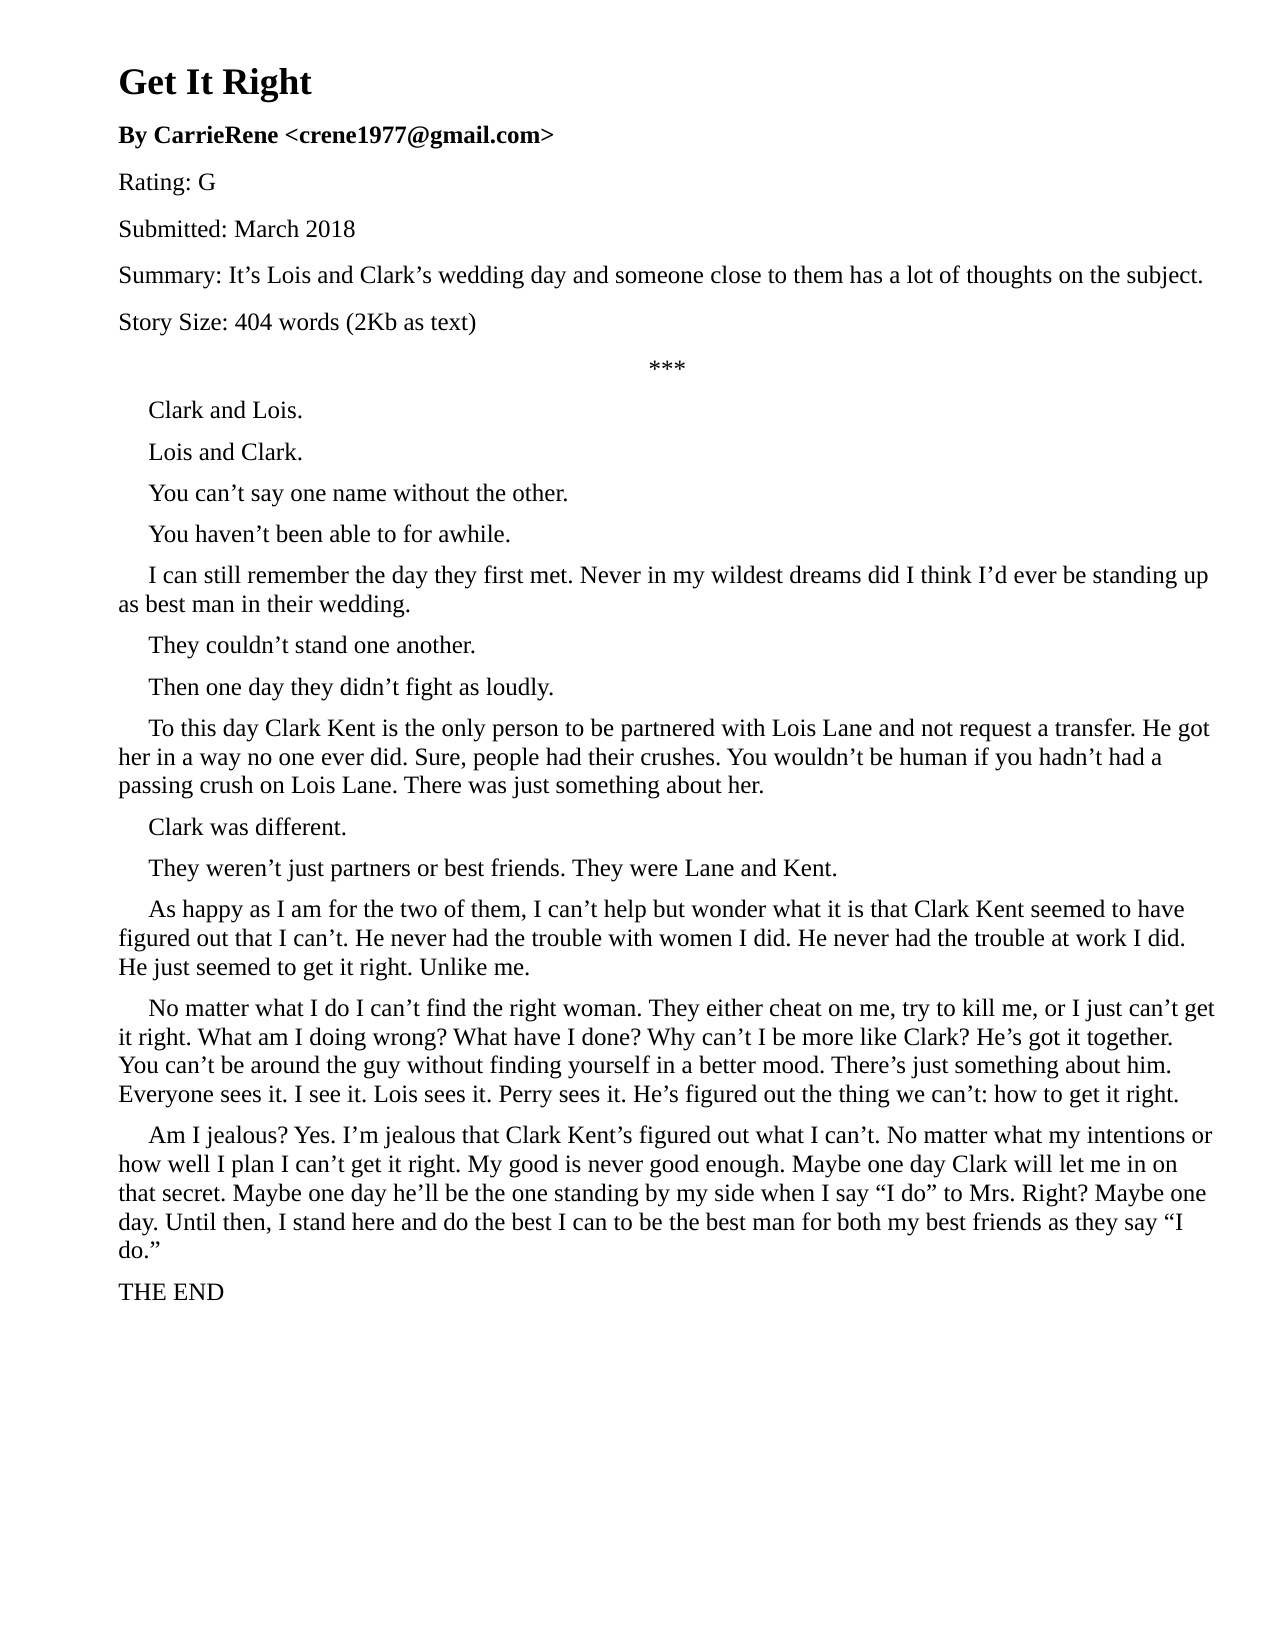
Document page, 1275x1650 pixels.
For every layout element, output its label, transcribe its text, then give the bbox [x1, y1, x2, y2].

text By CarrieRene <crene1977@gmail.com> [118, 120, 1216, 149]
text To this day Clark Kent is the only person to be partnered with Lois Lane and not request a transfer. He got her in a way no one ever did. Sure, people had their crushes. You wouldn’t be human if you hadn’t had a passing crush on Lois Lane. There was just something about her. [118, 713, 1216, 799]
text Then one day they didn’t fight as loudly. [118, 672, 1216, 700]
text You can’t say one name without the other. [118, 478, 1216, 507]
text Am I jealous? Yes. I’m jealous that Clark Kent’s figured out what I can’t. No matter what my intentions or how well I plan I can’t get it right. My good is never good enough. Maybe one day Clark will let me in on that secret. Maybe one day he’ll be the one standing by my side when I say “I do” to Mrs. Right? Maybe one day. Until then, I stand here and do the best I can to be the best man for both my best friends as they say “I do.” [118, 1120, 1216, 1264]
text THE END [118, 1277, 1216, 1305]
text I can still remember the day they first met. Never in my wildest dreams did I think I’d ever be standing up as best man in their wedding. [118, 560, 1216, 618]
text You haven’t been able to for awhile. [118, 519, 1216, 548]
text Lois and Clark. [118, 437, 1216, 465]
text Clark and Lois. [118, 395, 1216, 424]
subtitle Get It Right [118, 59, 1216, 102]
text *** [118, 354, 1216, 383]
text Rating: G [118, 167, 1216, 196]
text Summary: It’s Lois and Clark’s wedding day and someone close to them has a lot of thoughts on the subject. [118, 261, 1216, 289]
text No matter what I do I can’t find the right woman. They either cheat on me, try to kill me, or I just can’t get it right. What am I doing wrong? What have I done? Why can’t I be more like Clark? He’s got it together. You can’t be around the guy without finding yourself in a better mood. There’s just something about him. Everyone sees it. I see it. Lois sees it. Perry sees it. He’s figured out the thing we can’t: how to get it right. [118, 993, 1216, 1108]
text As happy as I am for the two of them, I can’t help but wonder what it is that Clark Kent seemed to have figured out that I can’t. He never had the trouble with women I did. He never had the trouble at work I did. He just seemed to get it right. Unlike me. [118, 894, 1216, 980]
text Story Size: 404 words (2Kb as text) [118, 307, 1216, 336]
text They couldn’t stand one another. [118, 630, 1216, 659]
text Submitted: March 2018 [118, 214, 1216, 242]
text They weren’t just partners or best friends. They were Lane and Kent. [118, 853, 1216, 882]
text Clark was different. [118, 812, 1216, 840]
